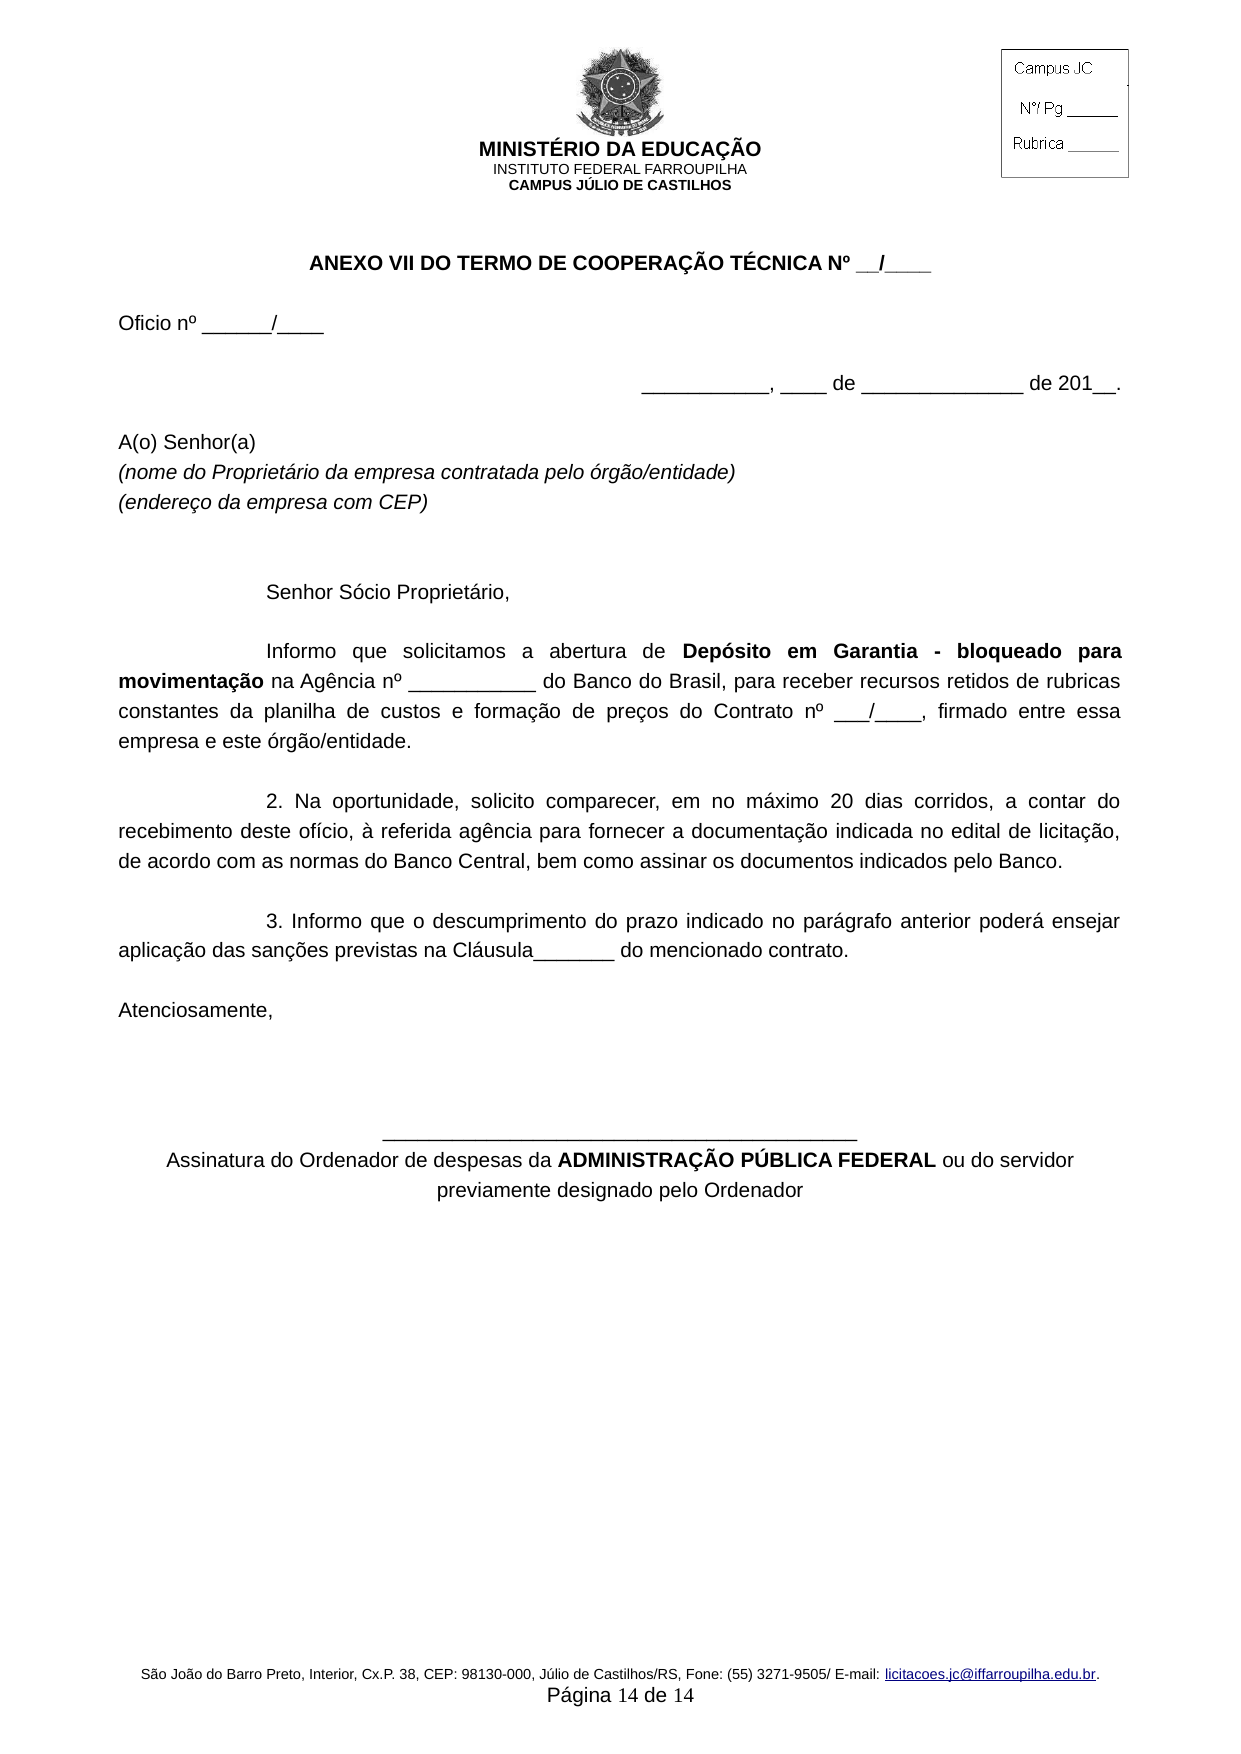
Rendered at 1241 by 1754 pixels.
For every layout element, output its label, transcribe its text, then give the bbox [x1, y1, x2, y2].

text _________________________________________ [118, 1118, 1122, 1142]
text Informo que solicitamos a abertura de Depósito em Garantia - bloqueado para movimentação na Agência nº ___________ do Banco do Brasil, para receber recursos retidos de rubricas constantes da planilha de custos e formação de preços do Contrato nº ___/____, firmado entre essa empresa e este órgão/entidade. [118, 639, 1122, 753]
text Atenciosamente, [118, 998, 1122, 1022]
text 2. Na oportunidade, solicito comparecer, em no máximo 20 dias corridos, a contar do recebimento deste ofício, à referida agência para fornecer a documentação indicada no edital de licitação, de acordo com as normas do Banco Central, bem como assinar os documentos indicados pelo Banco. [118, 789, 1122, 873]
text Assinatura do Ordenador de despesas da ADMINISTRAÇÃO PÚBLICA FEDERAL ou do servidor previamente designado pelo Ordenador [118, 1148, 1122, 1201]
text 3. Informo que o descumprimento do prazo indicado no parágrafo anterior poderá ensejar aplicação das sanções previstas na Cláusula_______ do mencionado contrato. [118, 908, 1122, 962]
text Oficio nº ______/____ [118, 311, 1122, 334]
text A(o) Senhor(a) [118, 430, 1122, 454]
text (endereço da empresa com CEP) [118, 490, 1122, 514]
text ___________, ____ de ______________ de 201__. [118, 370, 1122, 394]
text (nome do Proprietário da empresa contratada pelo órgão/entidade) [118, 460, 1122, 484]
text ANEXO VII DO TERMO DE COOPERAÇÃO TÉCNICA Nº __/____ [118, 251, 1122, 275]
text Senhor Sócio Proprietário, [118, 579, 1122, 603]
